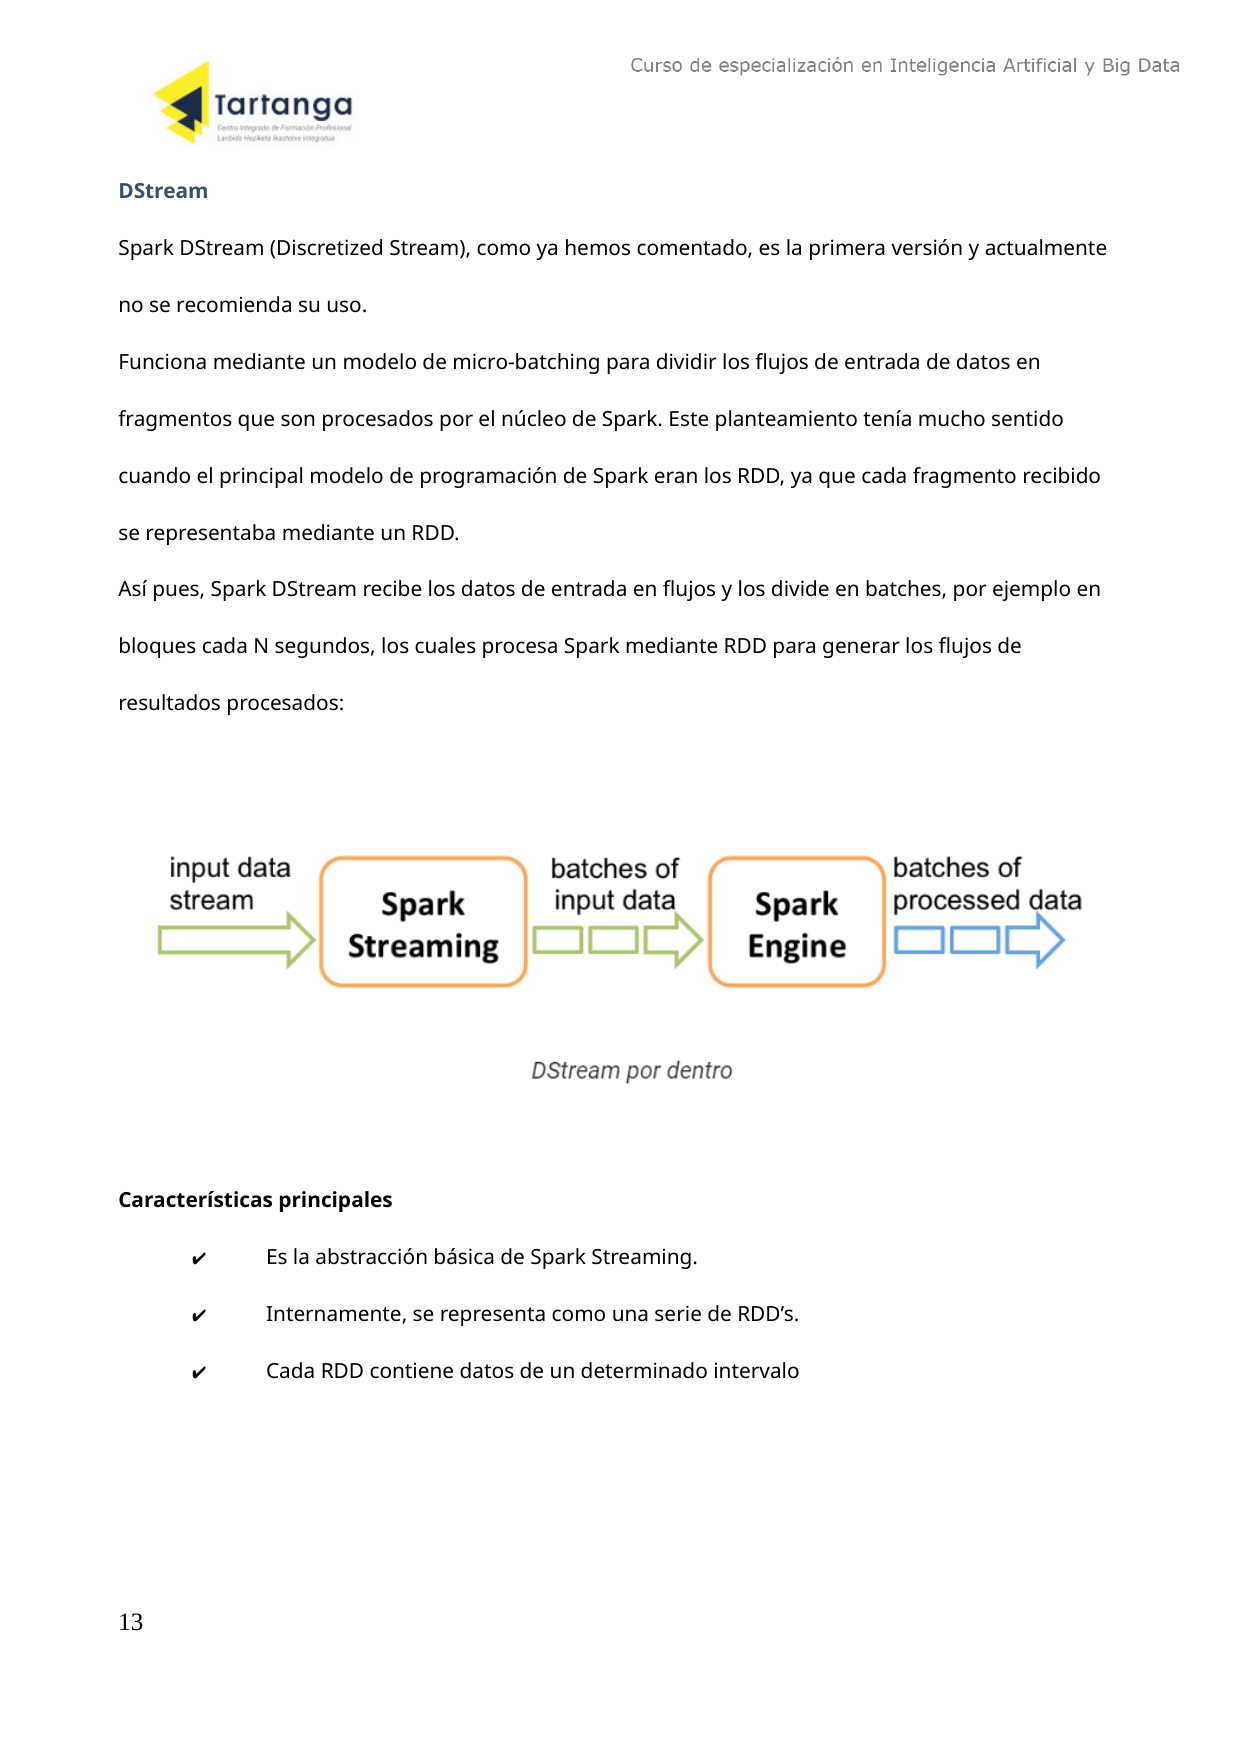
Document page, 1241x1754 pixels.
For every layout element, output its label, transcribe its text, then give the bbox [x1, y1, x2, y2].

picture [625, 52, 1182, 81]
text Características principales [118, 1185, 1122, 1214]
text Así pues, Spark DStream recibe los datos de entrada en flujos y los divide en batches, por ejemplo en bloques cada N segundos, los cuales procesa Spark mediante RDD para generar los flujos de resultados procesados: [118, 574, 1122, 717]
text DStream [118, 176, 1122, 205]
picture [118, 802, 1123, 1100]
text Funciona mediante un modelo de micro-batching para dividir los flujos de entrada de datos en fragmentos que son procesados por el núcleo de Spark. Este planteamiento tenía mucho sentido cuando el principal modelo de programación de Spark eran los RDD, ya que cada fragmento recibido se representaba mediante un RDD. [118, 347, 1122, 546]
text Spark DStream (Discretized Stream), como ya hemos comentado, es la primera versión y actualmente no se recomienda su uso. [118, 233, 1122, 318]
list Internamente, se representa como una serie de RDD’s. [192, 1299, 1122, 1327]
picture [139, 55, 366, 154]
list Cada RDD contiene datos de un determinado intervalo [192, 1356, 1122, 1384]
list Es la abstracción básica de Spark Streaming. [192, 1242, 1122, 1271]
